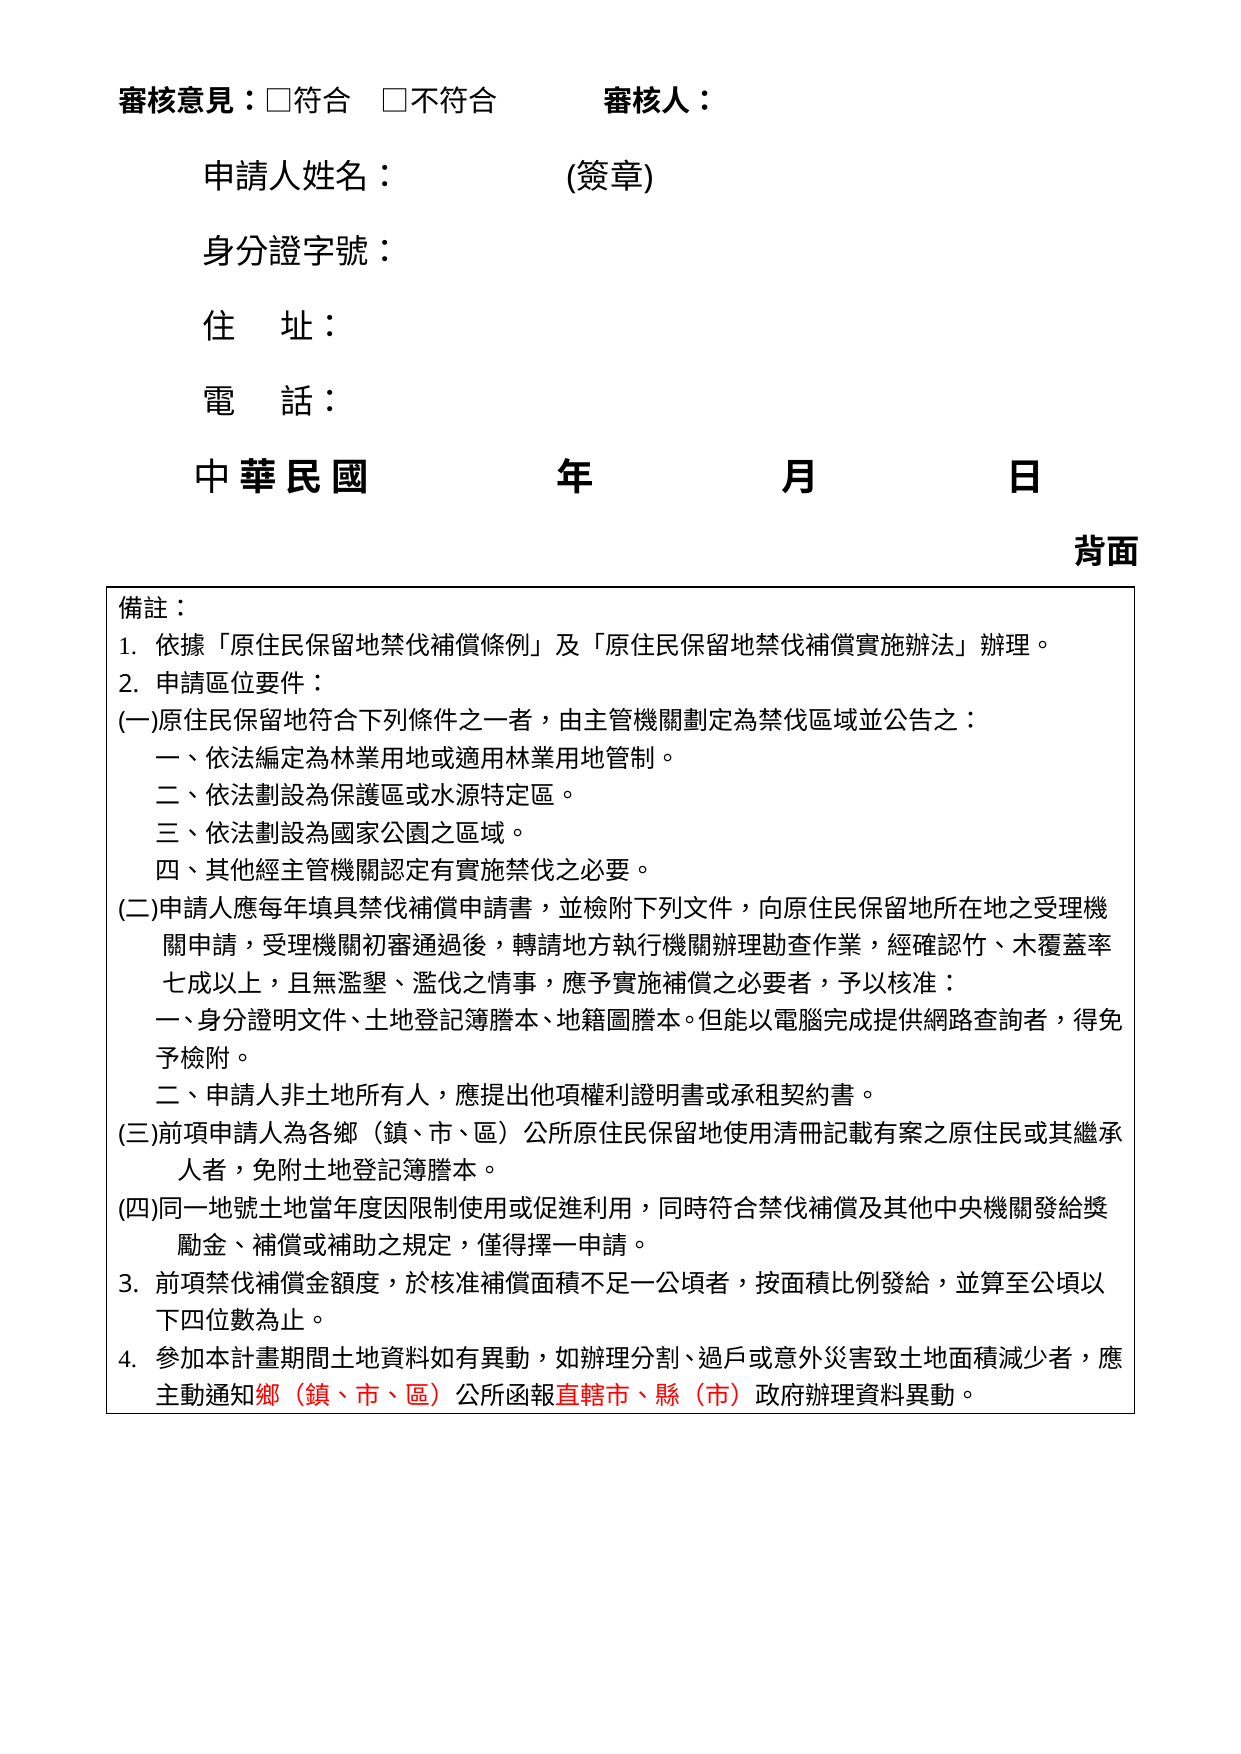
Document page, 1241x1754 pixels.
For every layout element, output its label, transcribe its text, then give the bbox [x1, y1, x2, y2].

text 申請人姓名： (簽章) [118, 136, 1140, 211]
text 背面 [118, 511, 1140, 586]
text 身分證字號： [118, 211, 1140, 286]
table_header 備註： 依據「原住民保留地禁伐補償條例」及「原住民保留地禁伐補償實施辦法」辦理。 申請區位要件： (一)原住民保留地符合下列條件之一者，由主管機關劃定為禁伐區域並公告之： 一、依法編定為林業用地或適用林業用地管制。 二、依法劃設為保護區或水源特定區。 三、依法劃設為國家公園之區域。 四、其他經主管機關認定有實施禁伐之必要。 (二)申請人應每年填具禁伐補償申請書，並檢附下列文件，向原住民保留地所在地之受理機關申請，受理機關初審通過後，轉請地方執行機關辦理勘查作業，經確認竹、木覆蓋率七成以上，且無濫墾、濫伐之情事，應予實施補償之必要者，予以核准： 一、身分證明文件、土地登記簿謄本、地籍圖謄本。但能以電腦完成提供網路查詢者，得免予檢附。 二、申請人非土地所有人，應提出他項權利證明書或承租契約書。 (三)前項申請人為各鄉（鎮、市、區）公所原住民保留地使用清冊記載有案之原住民或其繼承人者，免附土地登記簿謄本。 (四)同一地號土地當年度因限制使用或促進利用，同時符合禁伐補償及其他中央機關發給獎勵金、補償或補助之規定，僅得擇一申請。 前項禁伐補償金額度，於核准補償面積不足一公頃者，按面積比例發給，並算至公頃以下四位數為止。 參加本計畫期間土地資料如有異動，如辦理分割、過戶或意外災害致土地面積減少者，應主動通知鄉（鎮、市、區）公所函報直轄市、縣（市）政府辦理資料異動。 [107, 588, 1134, 1412]
text 中 華 民 國 年 月 日 [118, 436, 1140, 511]
text 電 話： [118, 361, 1140, 436]
text 住 址： [118, 286, 1140, 361]
text 審核意見：□符合 □不符合 審核人： [118, 61, 1140, 136]
